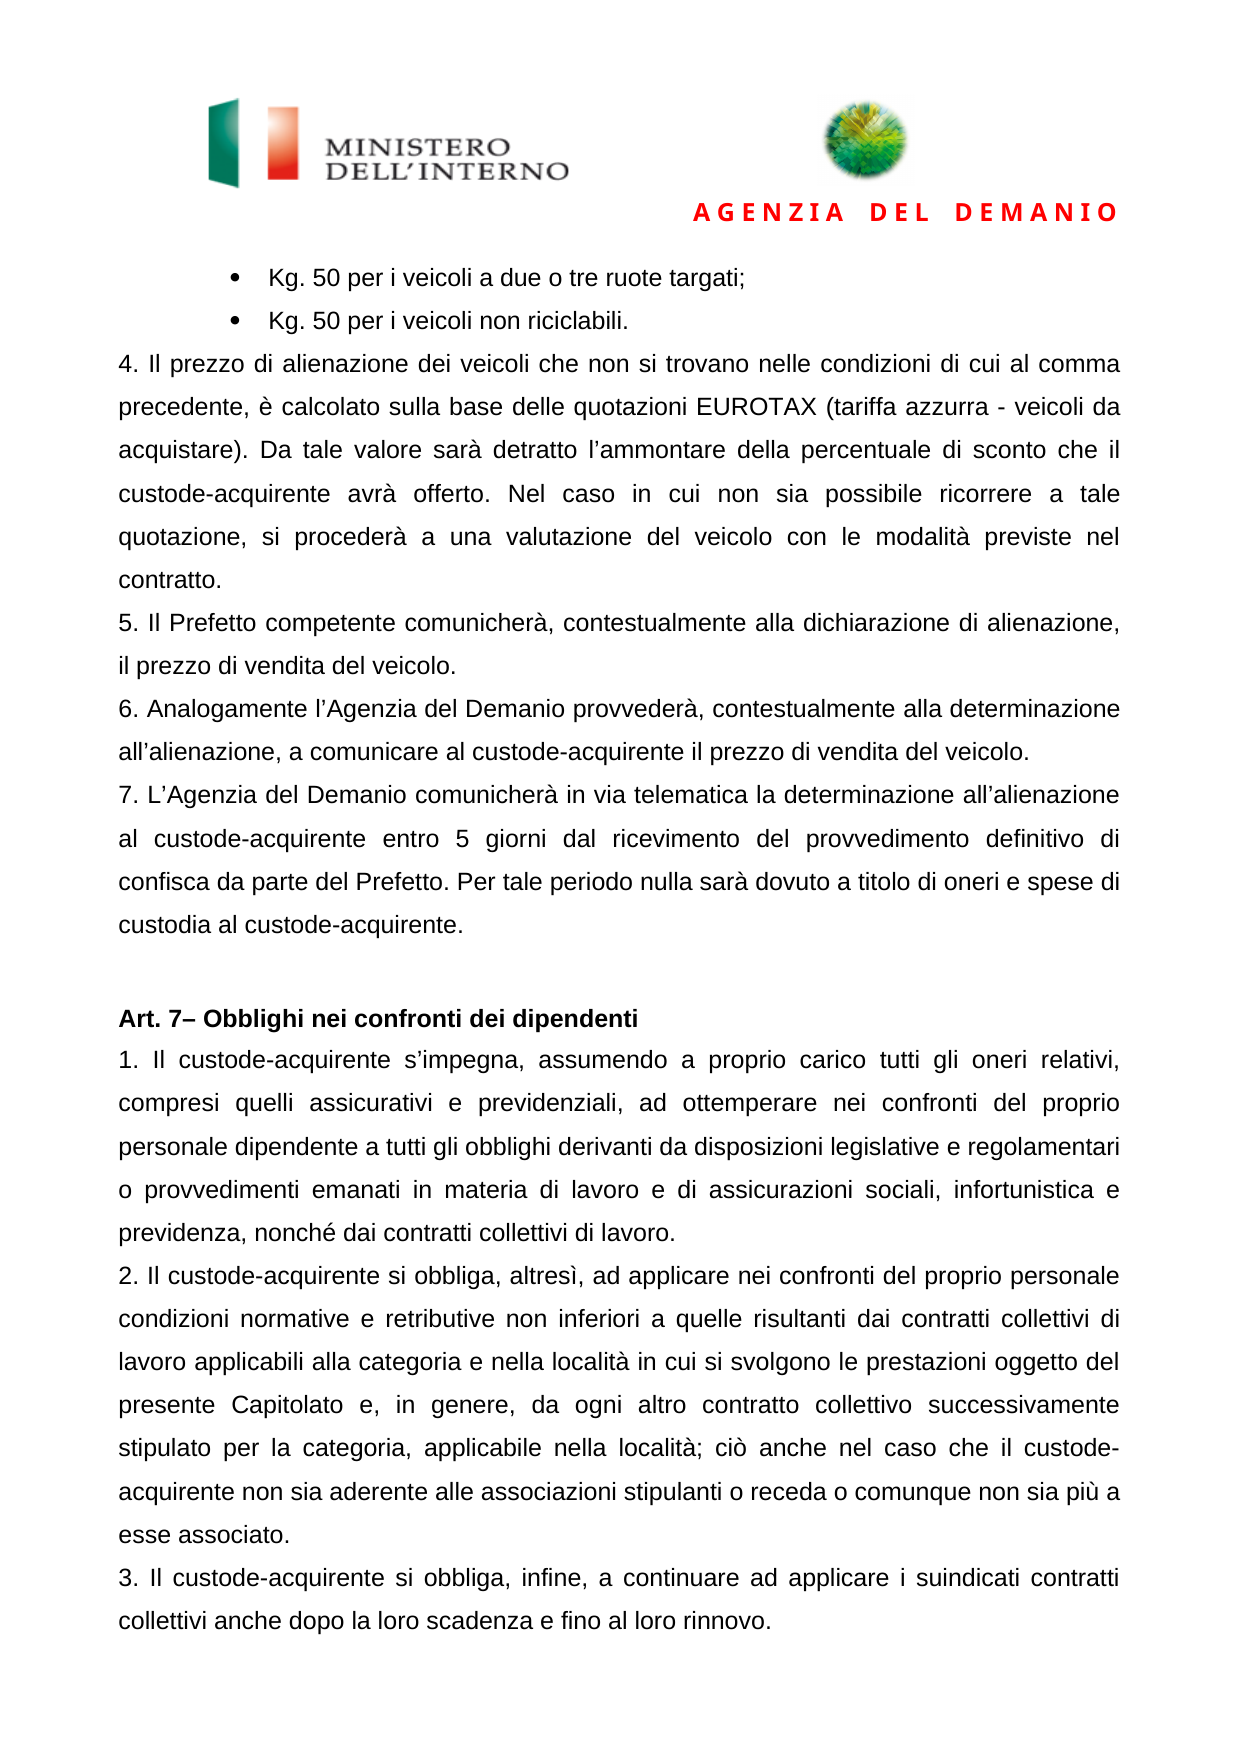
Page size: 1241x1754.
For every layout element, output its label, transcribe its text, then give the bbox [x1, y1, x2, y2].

text 3. Il custode-acquirente si obbliga, infine, a continuare ad applicare i suindicati contratti collettivi anche dopo la loro scadenza e fino al loro rinnovo. [118, 1563, 1122, 1634]
text Art. 7– Obblighi nei confronti dei dipendenti [118, 1004, 1122, 1033]
text 5. Il Prefetto competente comunicherà, contestualmente alla dichiarazione di alienazione, il prezzo di vendita del veicolo. [118, 608, 1122, 680]
list Kg. 50 per i veicoli non riciclabili. [231, 306, 1122, 335]
text 2. Il custode-acquirente si obbliga, altresì, ad applicare nei confronti del proprio personale condizioni normative e retributive non inferiori a quelle risultanti dai contratti collettivi di lavoro applicabili alla categoria e nella località in cui si svolgono le prestazioni oggetto del presente Capitolato e, in genere, da ogni altro contratto collettivo successivamente stipulato per la categoria, applicabile nella località; ciò anche nel caso che il custode-acquirente non sia aderente alle associazioni stipulanti o receda o comunque non sia più a esse associato. [118, 1261, 1122, 1548]
text 1. Il custode-acquirente s’impegna, assumendo a proprio carico tutti gli oneri relativi, compresi quelli assicurativi e previdenziali, ad ottemperare nei confronti del proprio personale dipendente a tutti gli obblighi derivanti da disposizioni legislative e regolamentari o provvedimenti emanati in materia di lavoro e di assicurazioni sociali, infortunistica e previdenza, nonché dai contratti collettivi di lavoro. [118, 1045, 1122, 1246]
text 7. L’Agenzia del Demanio comunicherà in via telematica la determinazione all’alienazione al custode-acquirente entro 5 giorni dal ricevimento del provvedimento definitivo di confisca da parte del Prefetto. Per tale periodo nulla sarà dovuto a titolo di oneri e spese di custodia al custode-acquirente. [118, 780, 1122, 938]
list Kg. 50 per i veicoli a due o tre ruote targati; [231, 263, 1122, 292]
text 4. Il prezzo di alienazione dei veicoli che non si trovano nelle condizioni di cui al comma precedente, è calcolato sulla base delle quotazioni EUROTAX (tariffa azzurra - veicoli da acquistare). Da tale valore sarà detratto l’ammontare della percentuale di sconto che il custode-acquirente avrà offerto. Nel caso in cui non sia possibile ricorrere a tale quotazione, si procederà a una valutazione del veicolo con le modalità previste nel contratto. [118, 349, 1122, 593]
text 6. Analogamente l’Agenzia del Demanio provvederà, contestualmente alla determinazione all’alienazione, a comunicare al custode-acquirente il prezzo di vendita del veicolo. [118, 694, 1122, 766]
